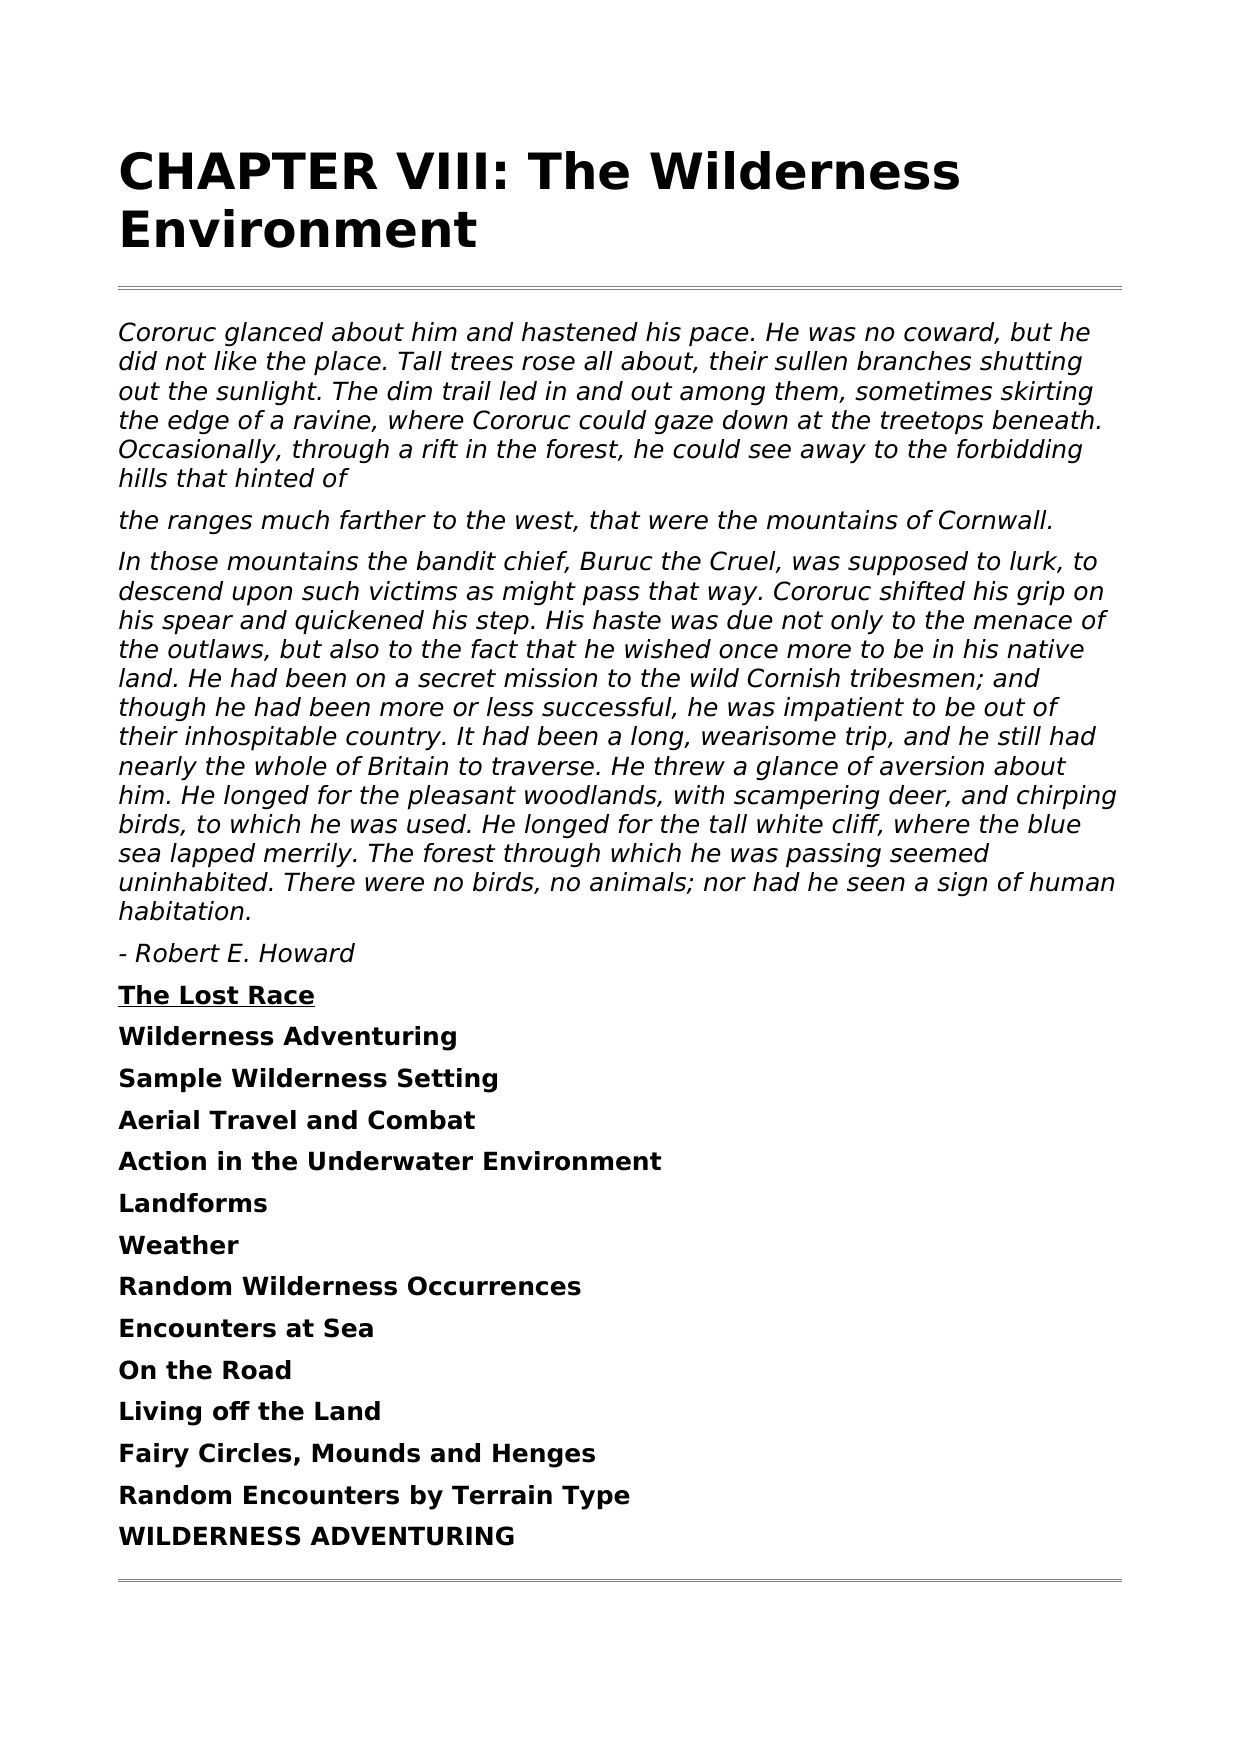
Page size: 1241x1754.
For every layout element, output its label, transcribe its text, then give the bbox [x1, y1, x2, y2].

text Sample Wilderness Setting [118, 1064, 1122, 1093]
text WILDERNESS ADVENTURING [118, 1523, 1122, 1552]
text Fairy Circles, Mounds and Henges [118, 1439, 1122, 1468]
text Encounters at Sea [118, 1314, 1122, 1343]
text Wilderness Adventuring [118, 1023, 1122, 1052]
text In those mountains the bandit chief, Buruc the Cruel, was supposed to lurk, to descend upon such victims as might pass that way. Cororuc shifted his grip on his spear and quickened his step. His haste was due not only to the menace of the outlaws, but also to the fact that he wished once more to be in his native land. He had been on a secret mission to the wild Cornish tribesmen; and though he had been more or less successful, he was impatient to be out of their inhospitable country. It had been a long, wearisome trip, and he still had nearly the whole of Britain to traverse. He threw a glance of aversion about him. He longed for the pleasant woodlands, with scampering deer, and chirping birds, to which he was used. He longed for the tall white cliff, where the blue sea lapped merrily. The forest through which he was passing seemed uninhabited. There were no birds, no animals; nor had he seen a sign of human habitation. [118, 548, 1122, 927]
text Random Encounters by Terrain Type [118, 1481, 1122, 1510]
text Landforms [118, 1189, 1122, 1218]
text the ranges much farther to the west, that were the mountains of Cornwall. [118, 506, 1122, 535]
text The Lost Race [118, 981, 1122, 1010]
subtitle CHAPTER VIII: The Wilderness Environment [118, 143, 1122, 259]
text Weather [118, 1231, 1122, 1260]
text On the Road [118, 1356, 1122, 1385]
text Random Wilderness Occurrences [118, 1273, 1122, 1302]
text Action in the Underwater Environment [118, 1148, 1122, 1177]
text Cororuc glanced about him and hastened his pace. He was no coward, but he did not like the place. Tall trees rose all about, their sullen branches shutting out the sunlight. The dim trail led in and out among them, sometimes skirting the edge of a ravine, where Cororuc could gaze down at the treetops beneath. Occasionally, through a rift in the forest, he could see away to the forbidding hills that hinted of [118, 318, 1122, 493]
text Aerial Travel and Combat [118, 1106, 1122, 1135]
text Living off the Land [118, 1398, 1122, 1427]
text - Robert E. Howard [118, 939, 1122, 968]
